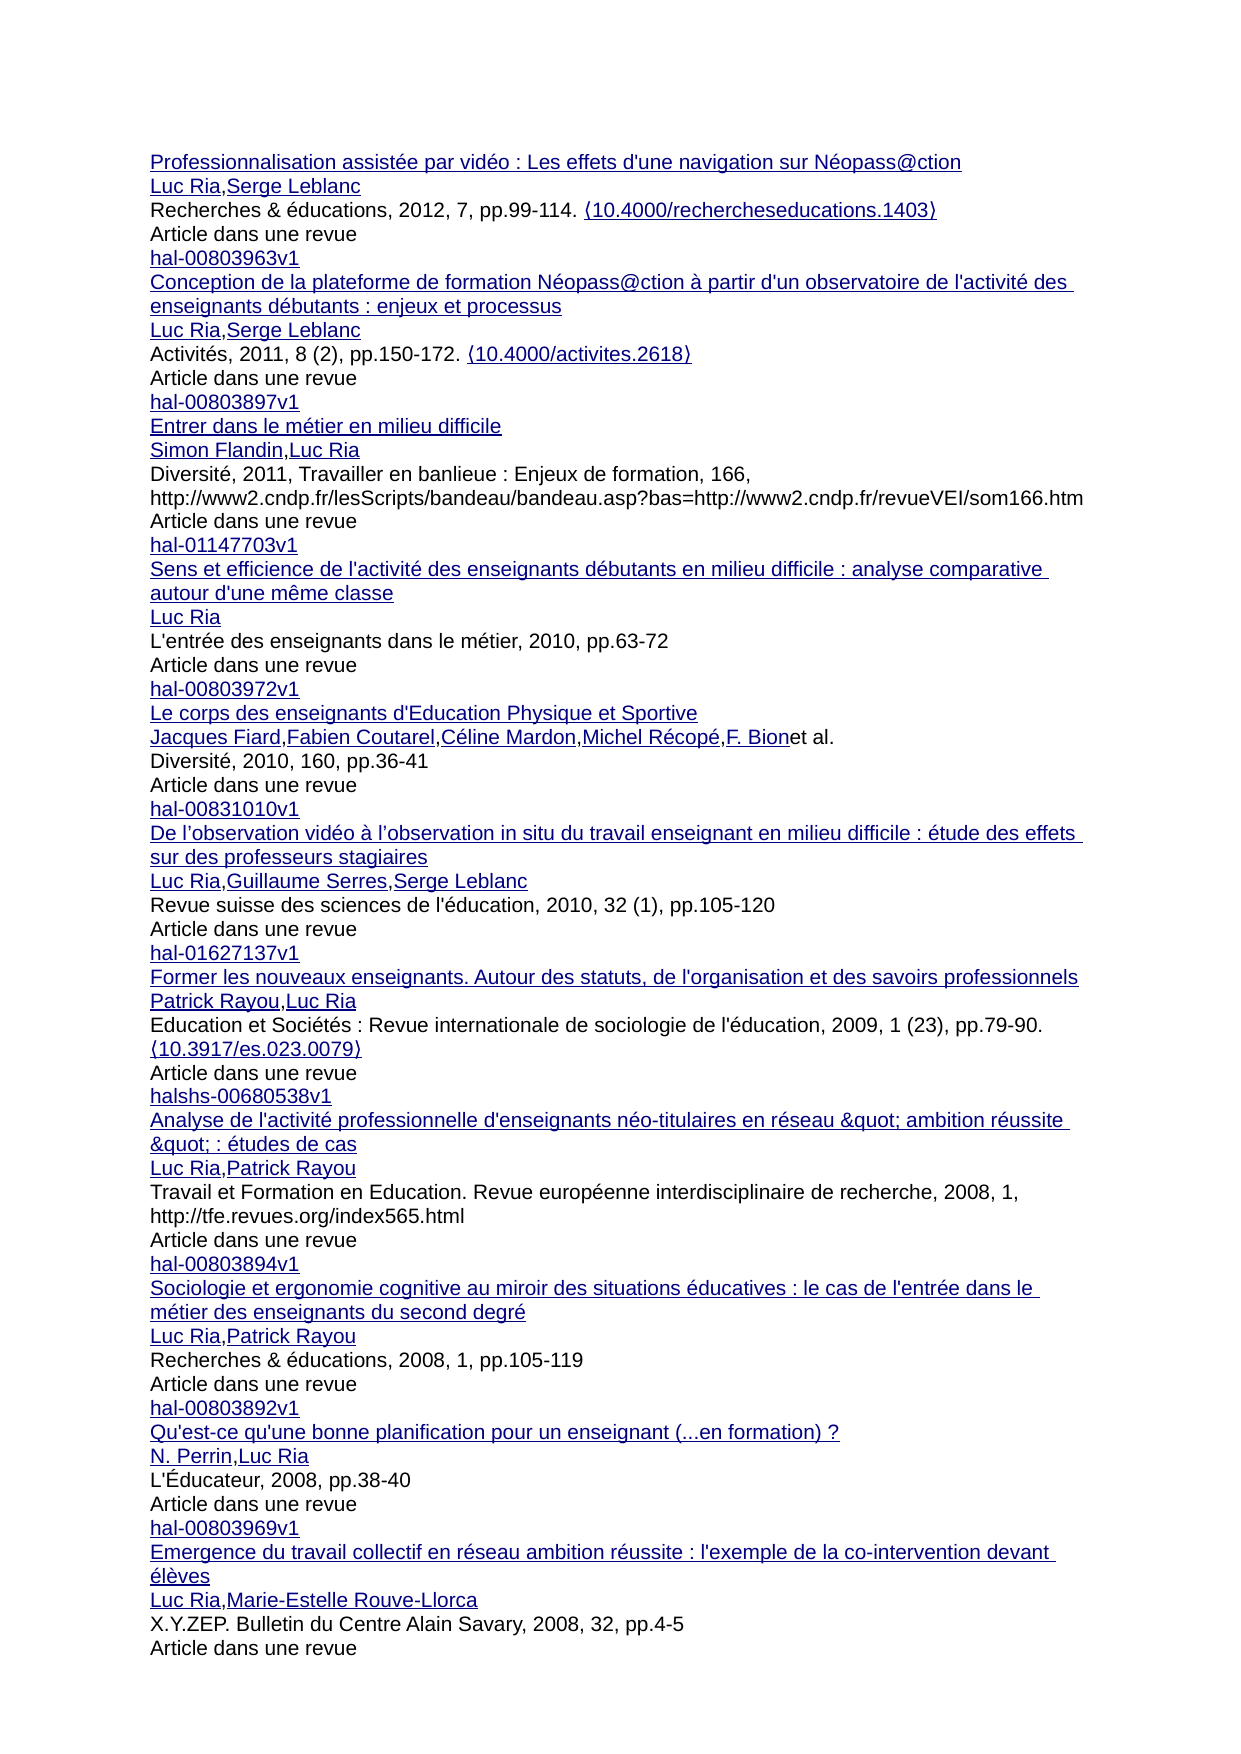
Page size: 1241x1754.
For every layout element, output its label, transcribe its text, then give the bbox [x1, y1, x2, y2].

table_cell Sociologie et ergonomie cognitive au miroir des situations éducatives : le cas de l'entrée dans le métier des enseignants du second degré Luc Ria,Patrick Rayou Recherches & éducations, 2008, 1, pp.105-119 Article dans une revue hal-00803892v1 [150, 1276, 1090, 1420]
table_cell Le corps des enseignants d'Education Physique et Sportive Jacques Fiard,Fabien Coutarel,Céline Mardon,Michel Récopé,F. Bionet al. Diversité, 2010, 160, pp.36-41 Article dans une revue hal-00831010v1 [150, 701, 1090, 821]
table_cell Qu'est-ce qu'une bonne planification pour un enseignant (...en formation) ? N. Perrin,Luc Ria L'Éducateur, 2008, pp.38-40 Article dans une revue hal-00803969v1 [150, 1420, 1090, 1539]
table_cell Former les nouveaux enseignants. Autour des statuts, de l'organisation et des savoirs professionnels Patrick Rayou,Luc Ria Education et Sociétés : Revue internationale de sociologie de l'éducation, 2009, 1 (23), pp.79-90. ⟨10.3917/es.023.0079⟩ Article dans une revue halshs-00680538v1 [150, 965, 1090, 1108]
table_cell De l’observation vidéo à l’observation in situ du travail enseignant en milieu difficile : étude des effets sur des professeurs stagiaires Luc Ria,Guillaume Serres,Serge Leblanc Revue suisse des sciences de l'éducation, 2010, 32 (1), pp.105-120 Article dans une revue hal-01627137v1 [150, 821, 1090, 964]
table_cell Entrer dans le métier en milieu difficile Simon Flandin,Luc Ria Diversité, 2011, Travailler en banlieue : Enjeux de formation, 166, http://www2.cndp.fr/lesScripts/bandeau/bandeau.asp?bas=http://www2.cndp.fr/revueVEI/som166.htm Article dans une revue hal-01147703v1 [150, 414, 1090, 557]
table_cell Professionnalisation assistée par vidéo : Les effets d'une navigation sur Néopass@ction Luc Ria,Serge Leblanc Recherches & éducations, 2012, 7, pp.99-114. ⟨10.4000/rechercheseducations.1403⟩ Article dans une revue hal-00803963v1 [150, 150, 1090, 270]
table_cell Sens et efficience de l'activité des enseignants débutants en milieu difficile : analyse comparative autour d'une même classe Luc Ria L'entrée des enseignants dans le métier, 2010, pp.63-72 Article dans une revue hal-00803972v1 [150, 557, 1090, 701]
table_cell Emergence du travail collectif en réseau ambition réussite : l'exemple de la co-intervention devant élèves Luc Ria,Marie-Estelle Rouve-Llorca X.Y.ZEP. Bulletin du Centre Alain Savary, 2008, 32, pp.4-5 Article dans une revue [150, 1540, 1090, 1659]
table_cell Analyse de l'activité professionnelle d'enseignants néo-titulaires en réseau &quot; ambition réussite &quot; : études de cas Luc Ria,Patrick Rayou Travail et Formation en Education. Revue européenne interdisciplinaire de recherche, 2008, 1, http://tfe.revues.org/index565.html Article dans une revue hal-00803894v1 [150, 1108, 1090, 1276]
table_cell Conception de la plateforme de formation Néopass@ction à partir d'un observatoire de l'activité des enseignants débutants : enjeux et processus Luc Ria,Serge Leblanc Activités, 2011, 8 (2), pp.150-172. ⟨10.4000/activites.2618⟩ Article dans une revue hal-00803897v1 [150, 270, 1090, 413]
